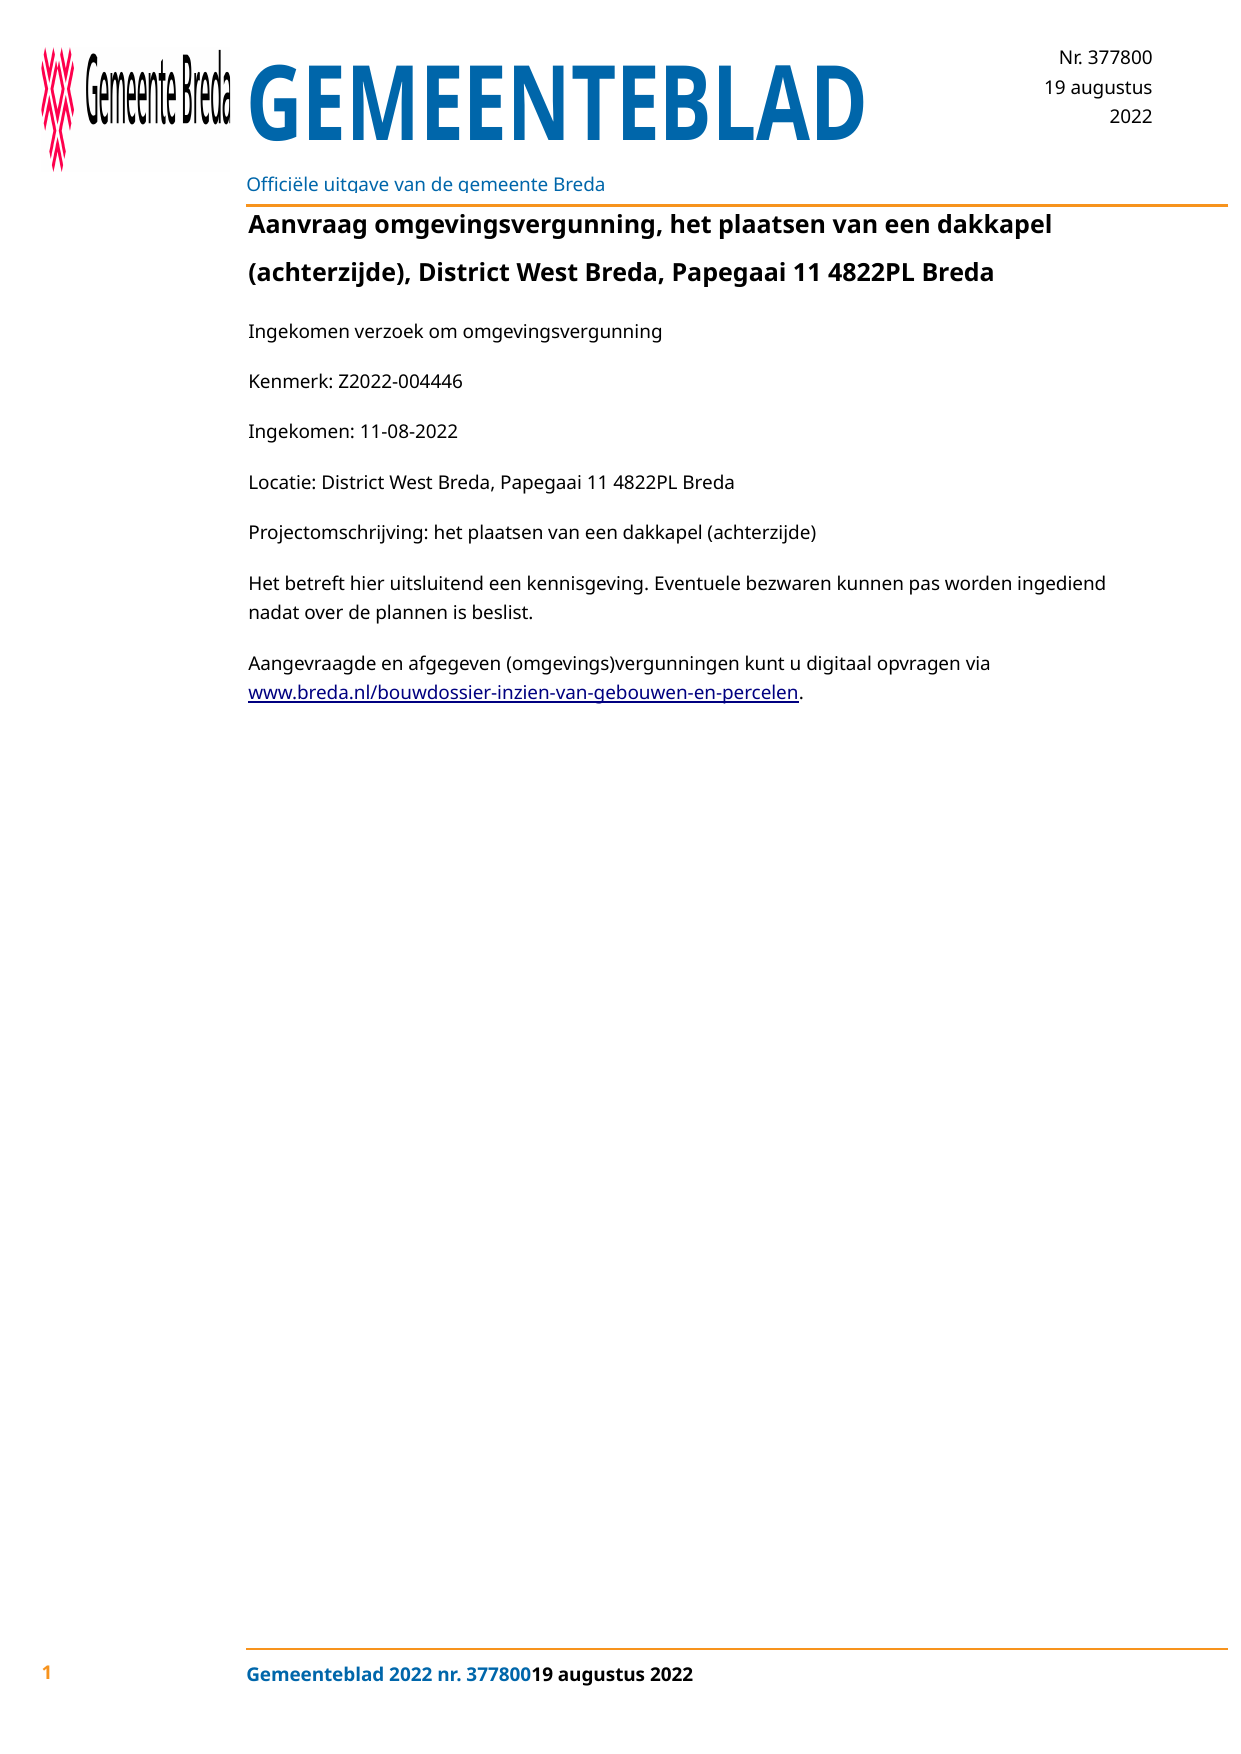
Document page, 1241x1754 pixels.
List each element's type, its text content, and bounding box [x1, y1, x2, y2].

text Het betreft hier uitsluitend een kennisgeving. Eventuele bezwaren kunnen pas worden ingediend nadat over de plannen is beslist. [248, 570, 1152, 625]
text Projectomschrijving: het plaatsen van een dakkapel (achterzijde) [248, 519, 1152, 545]
text Locatie: District West Breda, Papegaai 11 4822PL Breda [248, 469, 1152, 495]
text Ingekomen: 11-08-2022 [248, 419, 1152, 444]
text Aanvraag omgevingsvergunning, het plaatsen van een dakkapel (achterzijde), District West Breda, Papegaai 11 4822PL Breda [248, 207, 1152, 288]
picture [41, 47, 231, 172]
text Ingekomen verzoek om omgevingsvergunning [248, 318, 1152, 344]
text Kenmerk: Z2022-004446 [248, 368, 1152, 394]
text Aangevraagde en afgegeven (omgevings)vergunningen kunt u digitaal opvragen via www.breda.nl/bouwdossier-inzien-van-gebouwen-en-percelen. [248, 650, 1152, 705]
